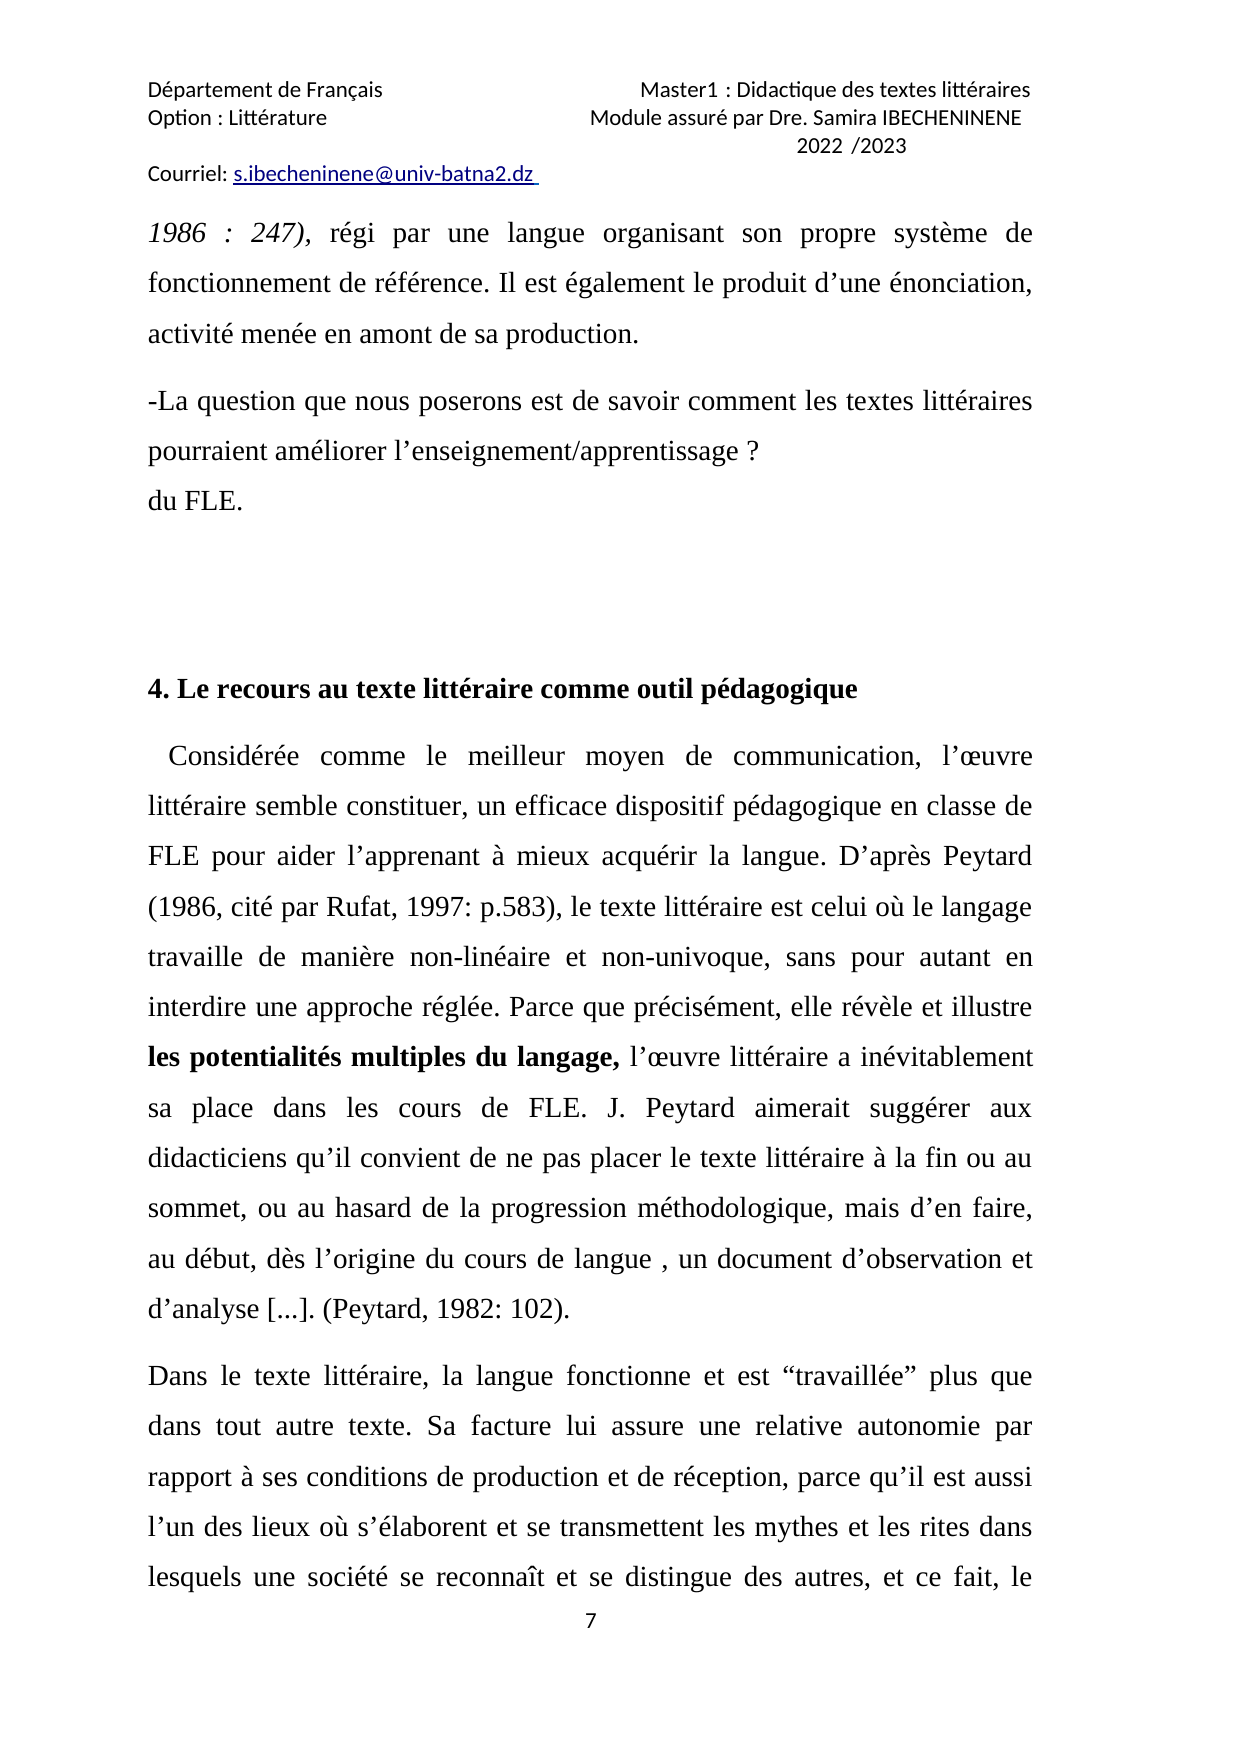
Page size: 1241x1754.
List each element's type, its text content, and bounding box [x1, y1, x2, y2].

text du FLE. [148, 483, 1034, 517]
text 1986 : 247), régi par une langue organisant son propre système de fonctionnement de référence. Il est également le produit d’une énonciation, activité menée en amont de sa production. [148, 215, 1034, 349]
text 4. Le recours au texte littéraire comme outil pédagogique [148, 671, 1034, 704]
text -La question que nous poserons est de savoir comment les textes littéraires pourraient améliorer l’enseignement/apprentissage ? [148, 383, 1034, 467]
text Considérée comme le meilleur moyen de communication, l’œuvre littéraire semble constituer, un efficace dispositif pédagogique en classe de FLE pour aider l’apprenant à mieux acquérir la langue. D’après Peytard (1986, cité par Rufat, 1997: p.583), le texte littéraire est celui où le langage travaille de manière non-linéaire et non-univoque, sans pour autant en interdire une approche réglée. Parce que précisément, elle révèle et illustre les potentialités multiples du langage, l’œuvre littéraire a inévitablement sa place dans les cours de FLE. J. Peytard aimerait suggérer aux didacticiens qu’il convient de ne pas placer le texte littéraire à la fin ou au sommet, ou au hasard de la progression méthodologique, mais d’en faire, au début, dès l’origine du cours de langue , un document d’observation et d’analyse [...]. (Peytard, 1982: 102). [148, 738, 1034, 1325]
text Dans le texte littéraire, la langue fonctionne et est “travaillée” plus que dans tout autre texte. Sa facture lui assure une relative autonomie par rapport à ses conditions de production et de réception, parce qu’il est aussi l’un des lieux où s’élaborent et se transmettent les mythes et les rites dans lesquels une société se reconnaît et se distingue des autres, et ce fait, le [148, 1358, 1034, 1593]
